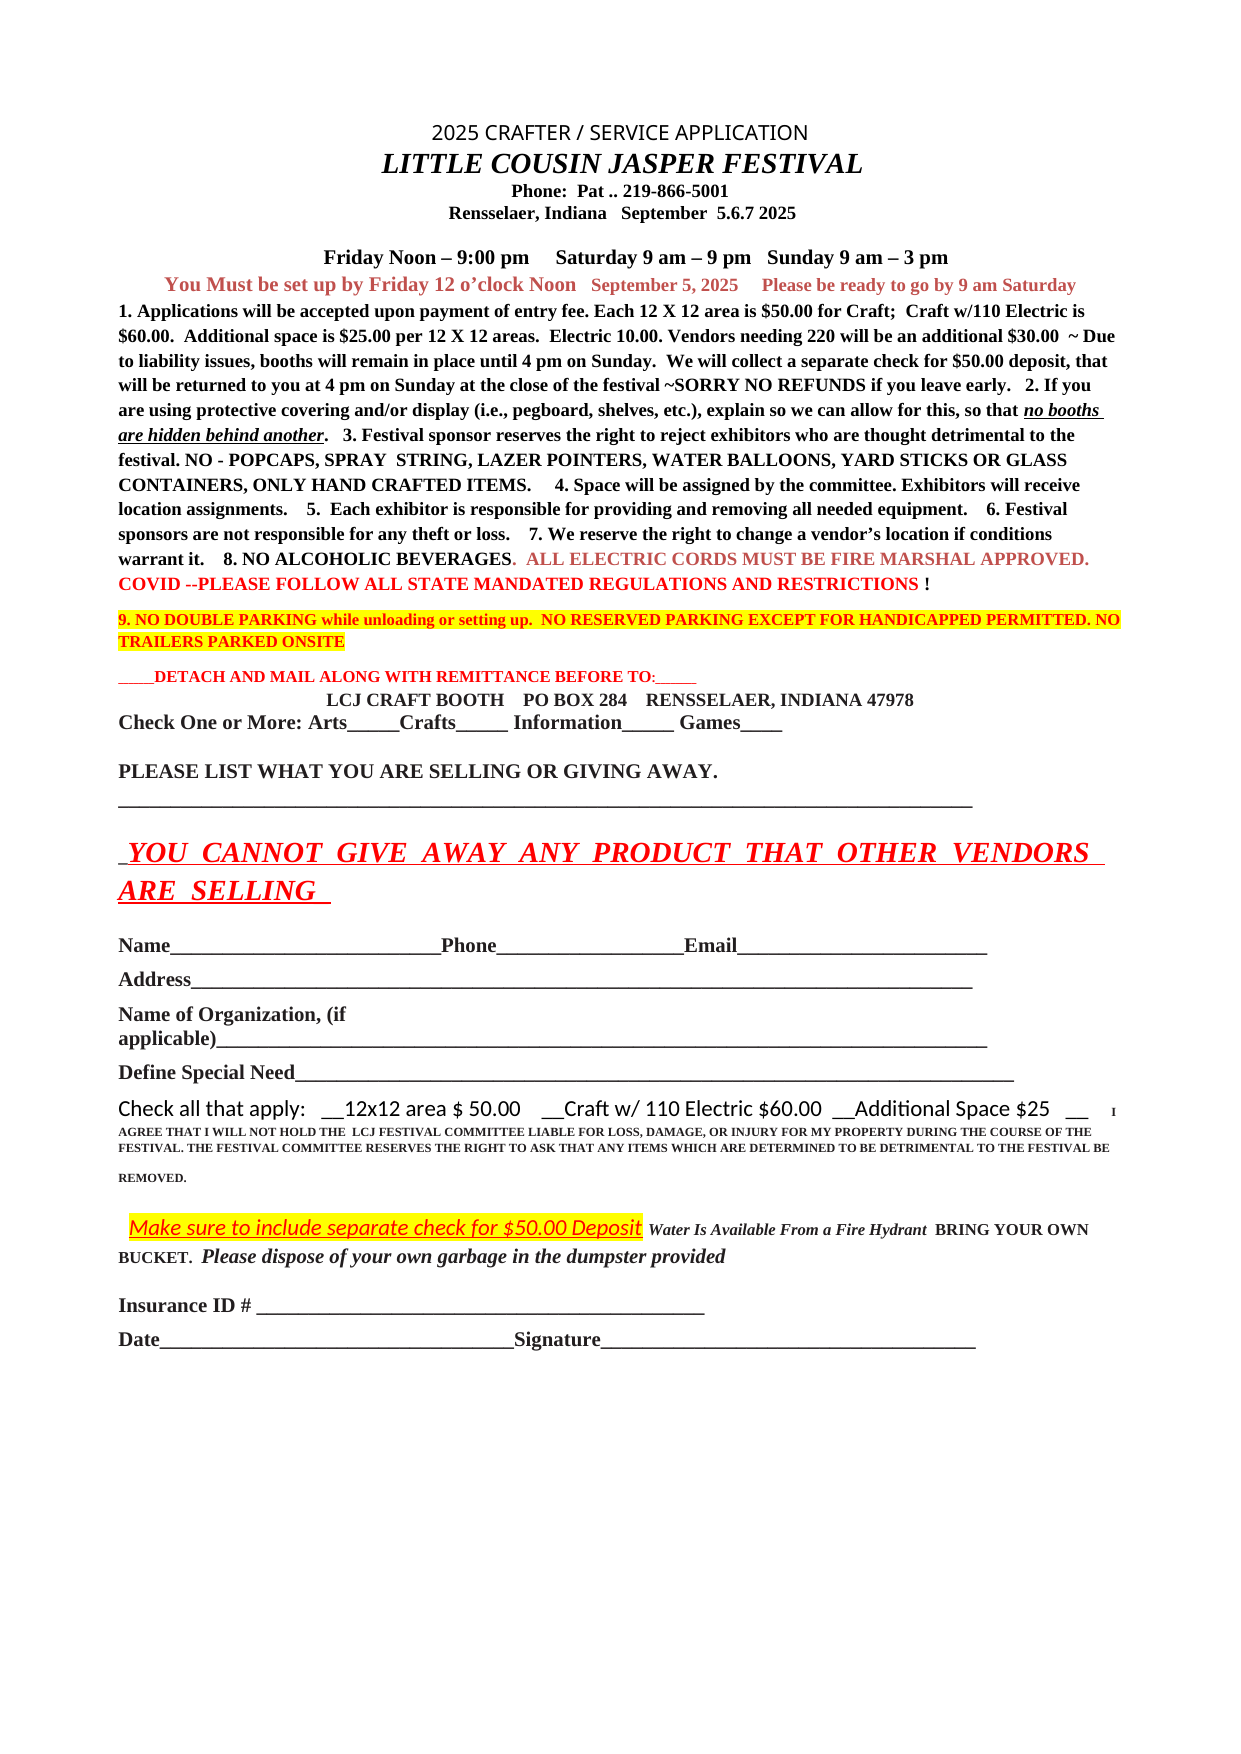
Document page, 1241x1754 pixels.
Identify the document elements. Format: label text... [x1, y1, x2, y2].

text 1. Applications will be accepted upon payment of entry fee. Each 12 X 12 area is $50.00 for Craft; Craft w/110 Electric is $60.00. Additional space is $25.00 per 12 X 12 areas. Electric 10.00. Vendors needing 220 will be an additional $30.00 ~ Due to liability issues, booths will remain in place until 4 pm on Sunday. We will collect a separate check for $50.00 deposit, that will be returned to you at 4 pm on Sunday at the close of the festival ~SORRY NO REFUNDS if you leave early. 2. If you are using protective covering and/or display (i.e., pegboard, shelves, etc.), explain so we can allow for this, so that no booths are hidden behind another. 3. Festival sponsor reserves the right to reject exhibitors who are thought detrimental to the festival. NO - POPCAPS, SPRAY STRING, LAZER POINTERS, WATER BALLOONS, YARD STICKS OR GLASS CONTAINERS, ONLY HAND CRAFTED ITEMS. 4. Space will be assigned by the committee. Exhibitors will receive location assignments. 5. Each exhibitor is responsible for providing and removing all needed equipment. 6. Festival sponsors are not responsible for any theft or loss. 7. We reserve the right to change a vendor’s location if conditions warrant it. 8. NO ALCOHOLIC BEVERAGES. ALL ELECTRIC CORDS MUST BE FIRE MARSHAL APPROVED. COVID --PLEASE FOLLOW ALL STATE MANDATED REGULATIONS AND RESTRICTIONS ! [118, 300, 1122, 594]
text _______DETACH AND MAIL ALONG WITH REMITTANCE BEFORE TO:________ [118, 666, 1122, 686]
text _YOU CANNOT GIVE AWAY ANY PRODUCT THAT OTHER VENDORS ARE SELLING_ [118, 835, 1122, 907]
text Check all that apply: __12x12 area $ 50.00 __Craft w/ 110 Electric $60.00 __Additional Space $25 __ I AGREE THAT I WILL NOT HOLD THE LCJ FESTIVAL COMMITTEE LIABLE FOR LOSS, DAMAGE, OR INJURY FOR MY PROPERTY DURING THE COURSE OF THE FESTIVAL. THE FESTIVAL COMMITTEE RESERVES THE RIGHT TO ASK THAT ANY ITEMS WHICH ARE DETERMINED TO BE DETRIMENTAL TO THE FESTIVAL BE REMOVED. [118, 1094, 1122, 1188]
text Address___________________________________________________________________________ [118, 967, 1122, 991]
text Name of Organization, (if applicable)__________________________________________________________________________ [118, 1002, 1122, 1050]
text 9. NO DOUBLE PARKING while unloading or setting up. NO RESERVED PARKING EXCEPT FOR HANDICAPPED PERMITTED. NO TRAILERS PARKED ONSITE [118, 610, 1122, 651]
text Insurance ID # ___________________________________________ [118, 1293, 1122, 1317]
text Check One or More: Arts_____Crafts_____ Information_____ Games____ [118, 710, 1122, 734]
text LCJ CRAFT BOOTH PO BOX 284 RENSSELAER, INDIANA 47978 [118, 689, 1122, 710]
text You Must be set up by Friday 12 o’clock Noon September 5, 2025 Please be ready to go by 9 am Saturday [118, 272, 1122, 296]
text Make sure to include separate check for $50.00 Deposit Water Is Available From a Fire Hydrant BRING YOUR OWN BUCKET. Please dispose of your own garbage in the dumpster provided [118, 1213, 1122, 1268]
text PLEASE LIST WHAT YOU ARE SELLING OR GIVING AWAY. __________________________________________________________________________________ [118, 759, 1122, 810]
text Rensselaer, Indiana September 5.6.7 2025 [118, 202, 1122, 223]
text Name__________________________Phone__________________Email________________________ [118, 933, 1122, 957]
text Phone: Pat .. 219-866-5001 [118, 180, 1122, 202]
text LITTLE COUSIN JASPER FESTIVAL [118, 147, 1122, 180]
text Date__________________________________Signature____________________________________ [118, 1327, 1122, 1351]
text Define Special Need_____________________________________________________________________ [118, 1060, 1122, 1084]
text Friday Noon – 9:00 pm Saturday 9 am – 9 pm Sunday 9 am – 3 pm [118, 245, 1122, 269]
text 2025 CRAFTER / SERVICE APPLICATION [118, 118, 1122, 147]
